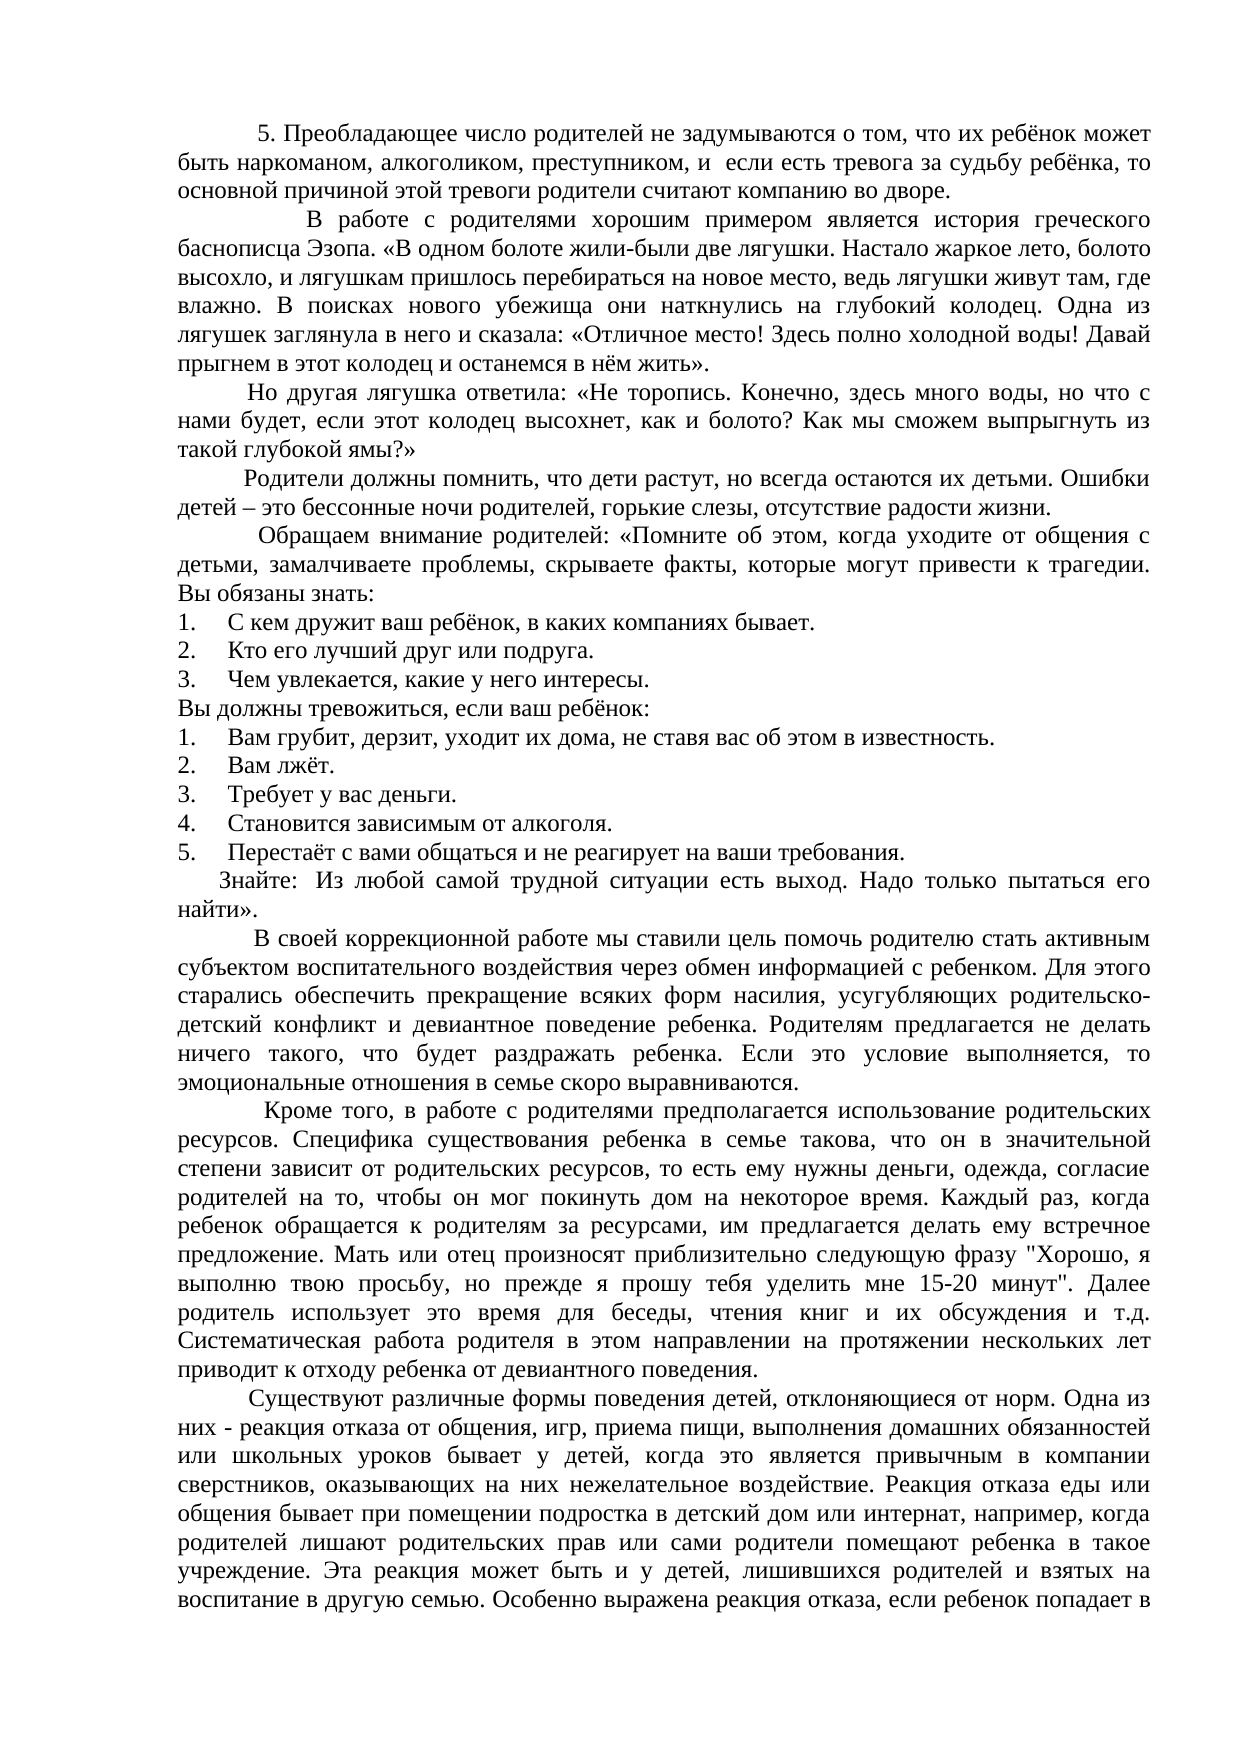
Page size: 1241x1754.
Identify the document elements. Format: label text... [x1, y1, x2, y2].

text 2. Вам лжёт. [177, 751, 1152, 779]
text Вы должны тревожиться, если ваш ребёнок: [177, 693, 1152, 722]
text Кроме того, в работе с родителями предполагается использование родительских ресурсов. Специфика существования ребенка в семье такова, что он в значительной степени зависит от родительских ресурсов, то есть ему нужны деньги, одежда, согласие родителей на то, чтобы он мог покинуть дом на некоторое время. Каждый раз, когда ребенок обращается к родителям за ресурсами, им предлагается делать ему встречное предложение. Мать или отец произносят приблизительно следующую фразу "Хорошо, я выполню твою просьбу, но прежде я прошу тебя уделить мне 15-20 минут". Далее родитель использует это время для беседы, чтения книг и их обсуждения и т.д. Систематическая работа родителя в этом направлении на протяжении нескольких лет приводит к отходу ребенка от девиантного поведения. [177, 1096, 1152, 1383]
text В своей коррекционной работе мы ставили цель помочь родителю стать активным субъектом воспитательного воздействия через обмен информацией с ребенком. Для этого старались обеспечить прекращение всяких форм насилия, усугубляющих родительско-детский конфликт и девиантное поведение ребенка. Родителям предлагается не делать ничего такого, что будет раздражать ребенка. Если это условие выполняется, то эмоциональные отношения в семье скоро выравниваются. [177, 923, 1152, 1096]
text Но другая лягушка ответила: «Не торопись. Конечно, здесь много воды, но что с нами будет, если этот колодец высохнет, как и болото? Как мы сможем выпрыгнуть из такой глубокой ямы?» [177, 377, 1152, 463]
text Знайте: Из любой самой трудной ситуации есть выход. Надо только пытаться его найти». [177, 866, 1152, 923]
text 3. Чем увлекается, какие у него интересы. [177, 664, 1152, 693]
text В работе с родителями хорошим примером является история греческого баснописца Эзопа. «В одном болоте жили-были две лягушки. Настало жаркое лето, болото высохло, и лягушкам пришлось перебираться на новое место, ведь лягушки живут там, где влажно. В поисках нового убежища они наткнулись на глубокий колодец. Одна из лягушек заглянула в него и сказала: «Отличное место! Здесь полно холодной воды! Давай прыгнем в этот колодец и останемся в нём жить». [177, 204, 1152, 377]
text Родители должны помнить, что дети растут, но всегда остаются их детьми. Ошибки детей – это бессонные ночи родителей, горькие слезы, отсутствие радости жизни. [177, 463, 1152, 521]
text Существуют различные формы поведения детей, отклоняющиеся от норм. Одна из них - реакция отказа от общения, игр, приема пищи, выполнения домашних обязанностей или школьных уроков бывает у детей, когда это является привычным в компании сверстников, оказывающих на них нежелательное воздействие. Реакция отказа еды или общения бывает при помещении подростка в детский дом или интернат, например, когда родителей лишают родительских прав или сами родители помещают ребенка в такое учреждение. Эта реакция может быть и у детей, лишившихся родителей и взятых на воспитание в другую семью. Особенно выражена реакция отказа, если ребенок попадает в [177, 1383, 1152, 1613]
text 3. Требует у вас деньги. [177, 779, 1152, 808]
text 2. Кто его лучший друг или подруга. [177, 636, 1152, 664]
text 1. С кем дружит ваш ребёнок, в каких компаниях бывает. [177, 607, 1152, 636]
text 1. Вам грубит, дерзит, уходит их дома, не ставя вас об этом в известность. [177, 722, 1152, 751]
text 4. Становится зависимым от алкоголя. [177, 808, 1152, 837]
text 5. Перестаёт с вами общаться и не реагирует на ваши требования. [177, 837, 1152, 866]
text 5. Преобладающее число родителей не задумываются о том, что их ребёнок может быть наркоманом, алкоголиком, преступником, и если есть тревога за судьбу ребёнка, то основной причиной этой тревоги родители считают компанию во дворе. [177, 118, 1152, 204]
text Обращаем внимание родителей: «Помните об этом, когда уходите от общения с детьми, замалчиваете проблемы, скрываете факты, которые могут привести к трагедии. Вы обязаны знать: [177, 521, 1152, 607]
